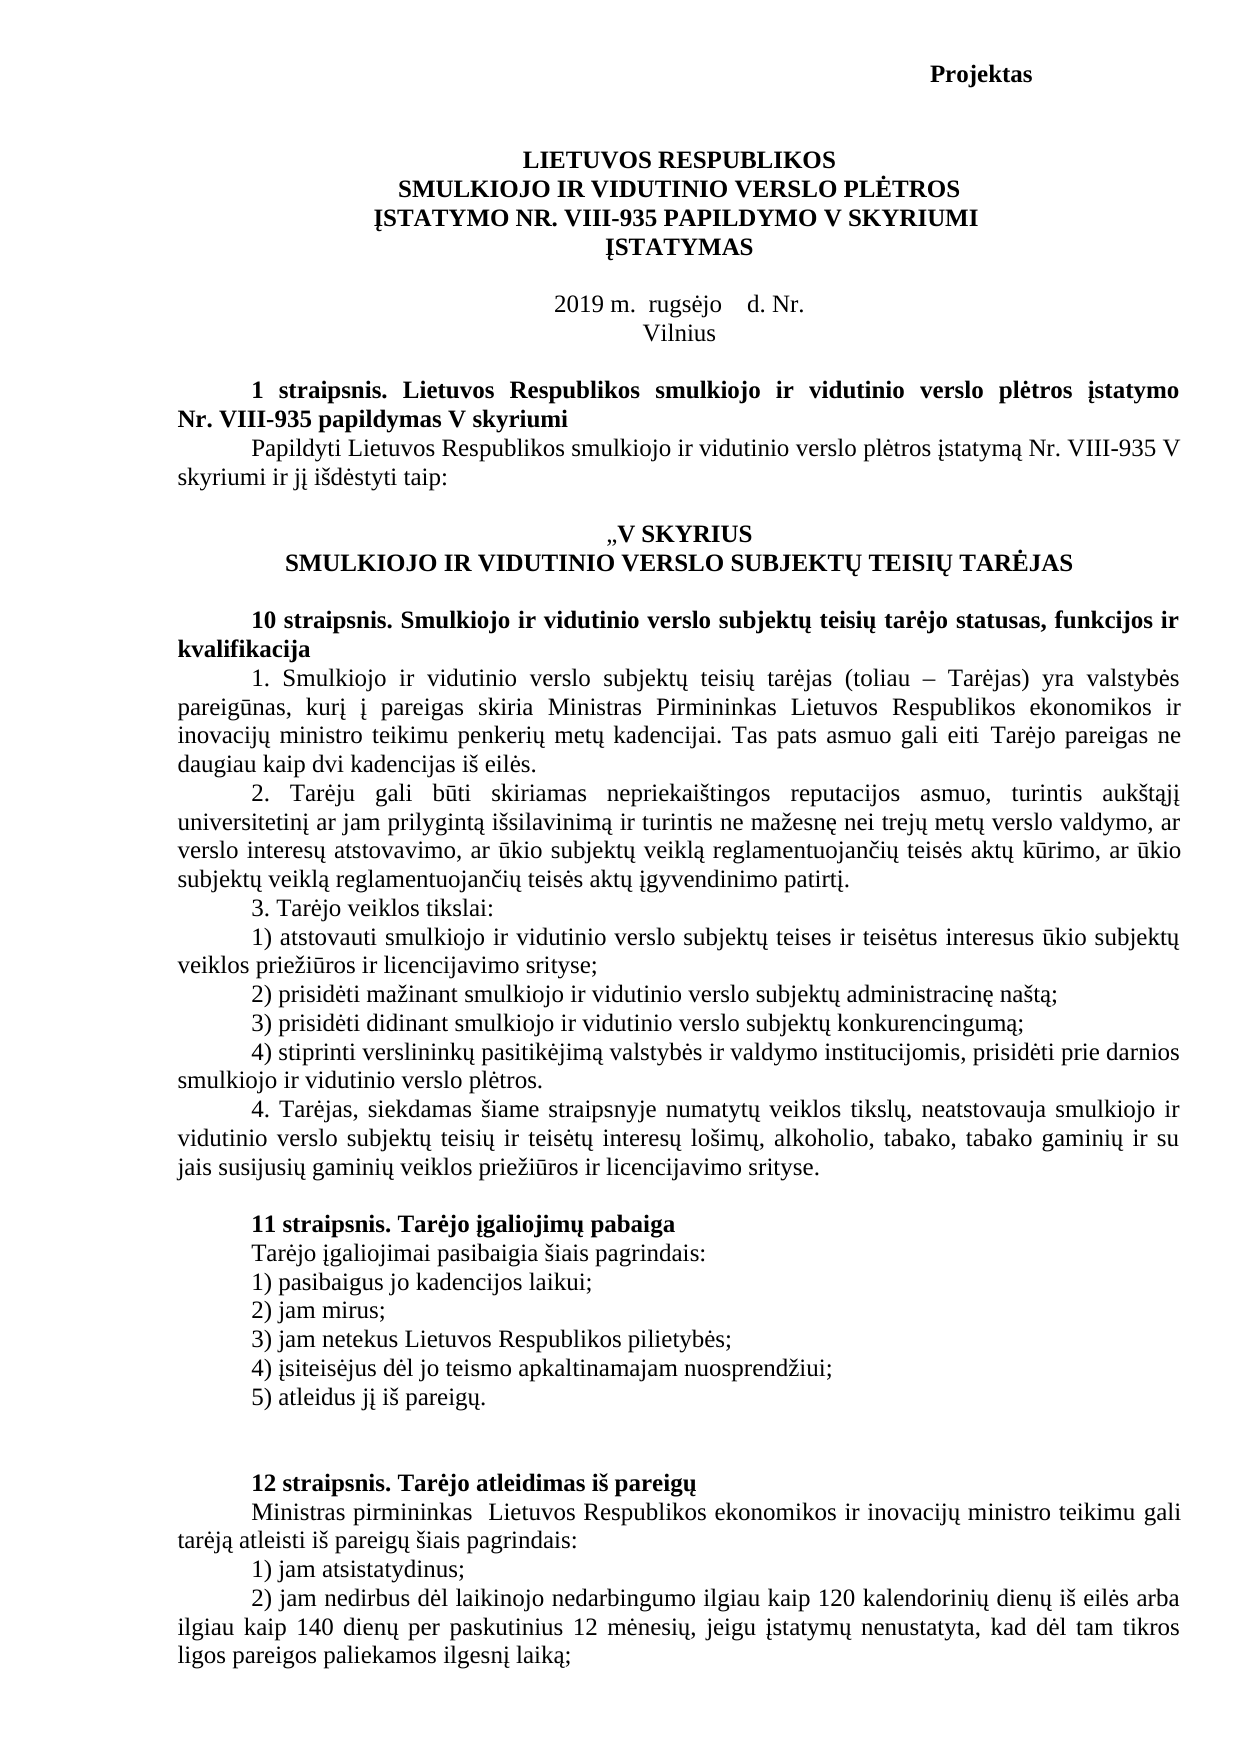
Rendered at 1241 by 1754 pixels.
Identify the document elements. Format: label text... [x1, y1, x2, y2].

text 11 straipsnis. Tarėjo įgaliojimų pabaiga [177, 1209, 1181, 1238]
text 2) jam nedirbus dėl laikinojo nedarbingumo ilgiau kaip 120 kalendorinių dienų iš eilės arba ilgiau kaip 140 dienų per paskutinius 12 mėnesių, jeigu įstatymų nenustatyta, kad dėl tam tikros ligos pareigos paliekamos ilgesnį laiką; [177, 1583, 1181, 1669]
text Papildyti Lietuvos Respublikos smulkiojo ir vidutinio verslo plėtros įstatymą Nr. VIII-935 V skyriumi ir jį išdėstyti taip: [177, 433, 1181, 490]
text Projektas [717, 59, 1181, 88]
text SMULKIOJO IR VIDUTINIO VERSLO PLĖTROS [177, 174, 1181, 203]
text 12 straipsnis. Tarėjo atleidimas iš pareigų [177, 1468, 1181, 1497]
text 1 straipsnis. Lietuvos Respublikos smulkiojo ir vidutinio verslo plėtros įstatymo Nr. VIII-935 papildymas V skyriumi [177, 375, 1181, 433]
text LIETUVOS RESPUBLIKOS [177, 145, 1181, 174]
text 3. Tarėjo veiklos tikslai: [177, 893, 1181, 922]
text 4. Tarėjas, siekdamas šiame straipsnyje numatytų veiklos tikslų, neatstovauja smulkiojo ir vidutinio verslo subjektų teisių ir teisėtų interesų lošimų, alkoholio, tabako, tabako gaminių ir su jais susijusių gaminių veiklos priežiūros ir licencijavimo srityse. [177, 1094, 1181, 1180]
text SMULKIOJO IR VIDUTINIO VERSLO SUBJEKTŲ TEISIŲ TARĖJAS [177, 548, 1181, 577]
text 1. Smulkiojo ir vidutinio verslo subjektų teisių tarėjas (toliau – Tarėjas) yra valstybės pareigūnas, kurį į pareigas skiria Ministras Pirmininkas Lietuvos Respublikos ekonomikos ir inovacijų ministro teikimu penkerių metų kadencijai. Tas pats asmuo gali eiti Tarėjo pareigas ne daugiau kaip dvi kadencijas iš eilės. [177, 663, 1181, 778]
text 2. Tarėju gali būti skiriamas nepriekaištingos reputacijos asmuo, turintis aukštąjį universitetinį ar jam prilygintą išsilavinimą ir turintis ne mažesnę nei trejų metų verslo valdymo, ar verslo interesų atstovavimo, ar ūkio subjektų veiklą reglamentuojančių teisės aktų kūrimo, ar ūkio subjektų veiklą reglamentuojančių teisės aktų įgyvendinimo patirtį. [177, 778, 1181, 893]
text 4) įsiteisėjus dėl jo teismo apkaltinamajam nuosprendžiui; [177, 1353, 1181, 1382]
text 4) stiprinti verslininkų pasitikėjimą valstybės ir valdymo institucijomis, prisidėti prie darnios smulkiojo ir vidutinio verslo plėtros. [177, 1037, 1181, 1094]
text 5) atleidus jį iš pareigų. [177, 1382, 1181, 1410]
text Ministras pirmininkas Lietuvos Respublikos ekonomikos ir inovacijų ministro teikimu gali tarėją atleisti iš pareigų šiais pagrindais: [177, 1497, 1181, 1554]
text 2) prisidėti mažinant smulkiojo ir vidutinio verslo subjektų administracinę naštą; [177, 979, 1181, 1008]
text 3) jam netekus Lietuvos Respublikos pilietybės; [177, 1324, 1181, 1353]
text ĮSTATYMO NR. VIII-935 PAPILDYMO V SKYRIUMI [177, 203, 1181, 232]
text „V SKYRIUS [177, 519, 1181, 548]
text 1) atstovauti smulkiojo ir vidutinio verslo subjektų teises ir teisėtus interesus ūkio subjektų veiklos priežiūros ir licencijavimo srityse; [177, 922, 1181, 979]
text 10 straipsnis. Smulkiojo ir vidutinio verslo subjektų teisių tarėjo statusas, funkcijos ir kvalifikacija [177, 605, 1181, 663]
text Tarėjo įgaliojimai pasibaigia šiais pagrindais: [177, 1238, 1181, 1267]
text 1) pasibaigus jo kadencijos laikui; [177, 1267, 1181, 1295]
text 1) jam atsistatydinus; [177, 1554, 1181, 1583]
text Vilnius [177, 318, 1181, 347]
text ĮSTATYMAS [177, 232, 1181, 260]
text 3) prisidėti didinant smulkiojo ir vidutinio verslo subjektų konkurencingumą; [177, 1008, 1181, 1037]
text 2) jam mirus; [177, 1295, 1181, 1324]
text 2019 m. rugsėjo d. Nr. [177, 289, 1181, 318]
